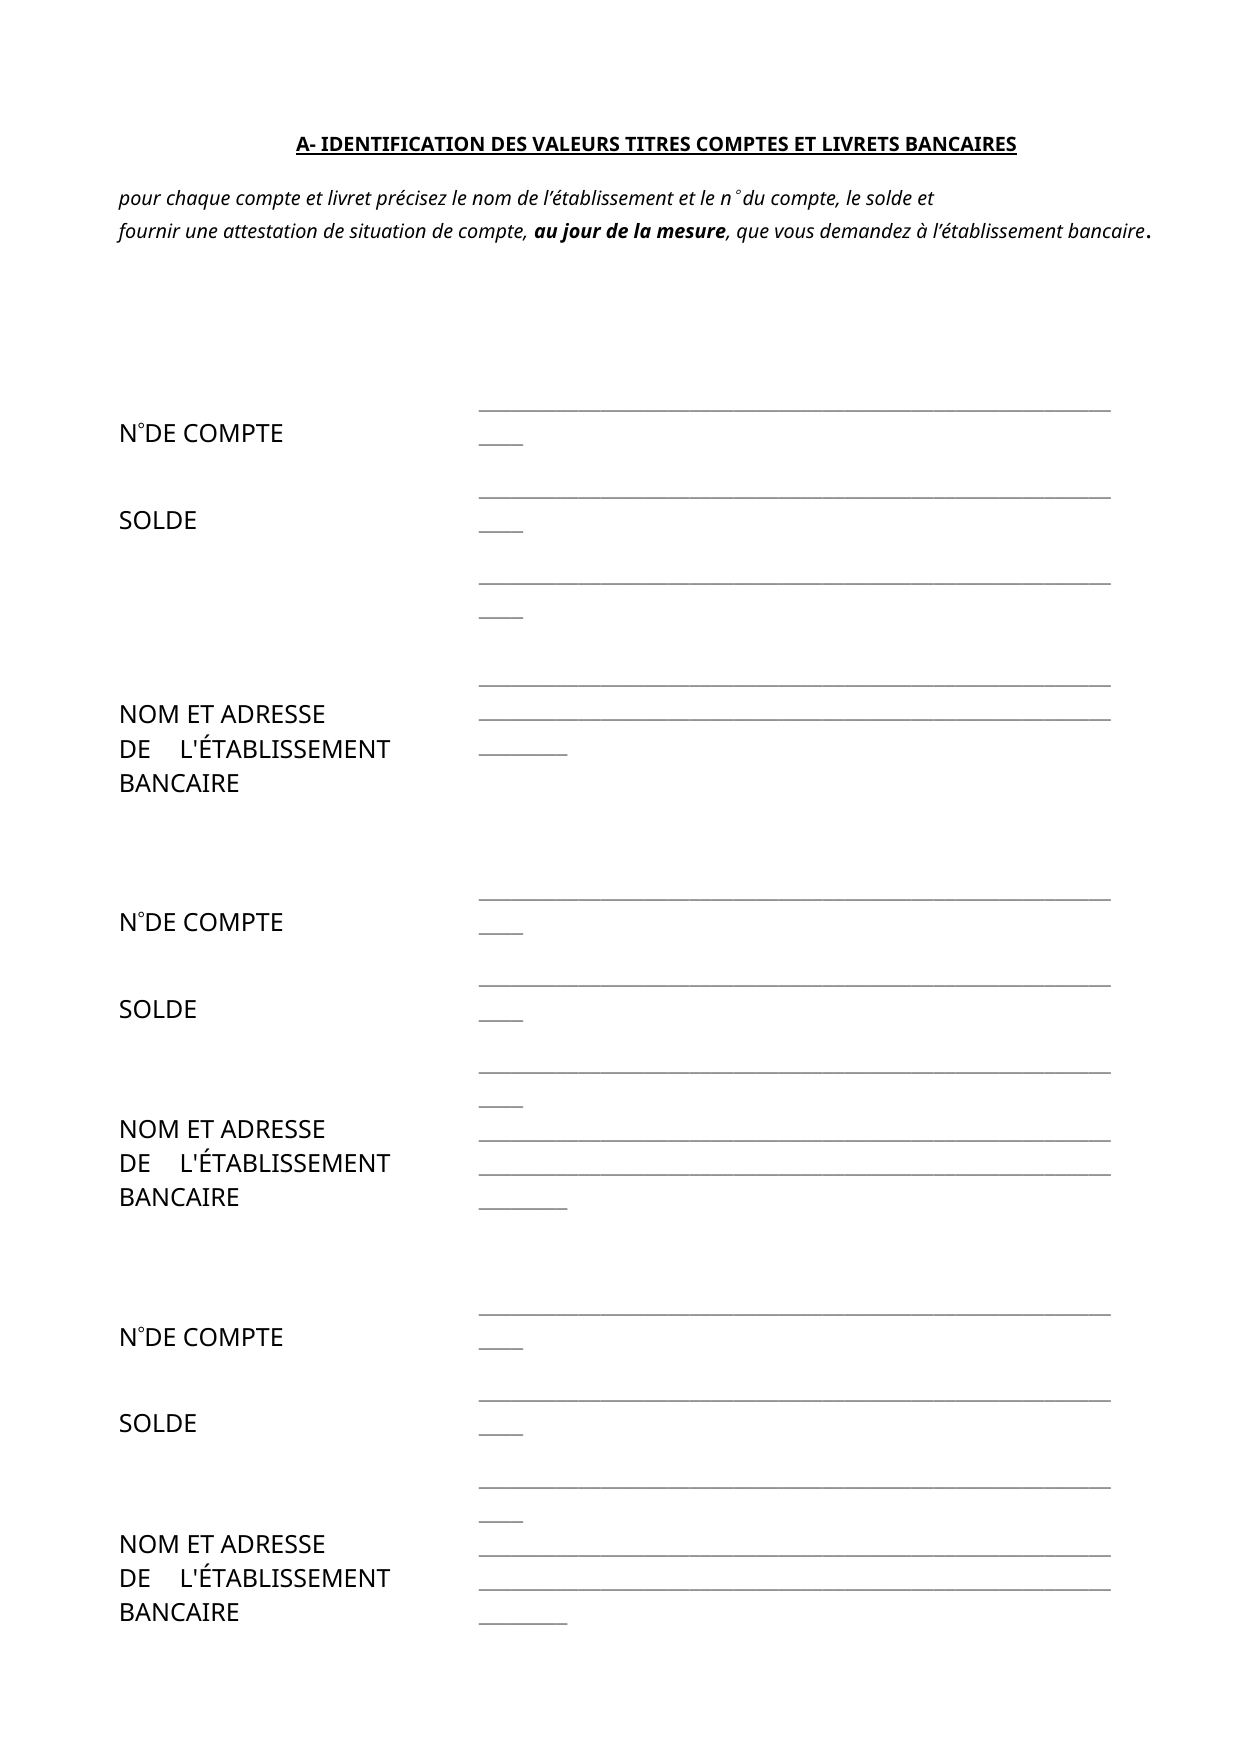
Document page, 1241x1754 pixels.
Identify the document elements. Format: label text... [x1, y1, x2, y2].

table_cell _____________________________________________________________ [466, 456, 1196, 542]
table_cell _____________________________________________________________ __________________________________________________________________________________________________________________________ [466, 1446, 1196, 1635]
table_cell [466, 805, 1196, 858]
table_cell _____________________________________________________________ [466, 1360, 1196, 1446]
table_cell _____________________________________________________________ [466, 945, 1196, 1031]
table_cell NDE COMPTE [106, 369, 466, 456]
table_cell SOLDE [106, 945, 466, 1031]
table_cell [1196, 1360, 1240, 1446]
table_cell [1196, 1220, 1240, 1273]
table_cell NOM ET ADRESSE DE L'ÉTABLISSEMENT BANCAIRE [106, 1446, 466, 1635]
table_header A- IDENTIFICATION DES VALEURS TITRES COMPTES ET LIVRETS BANCAIRES pour chaque compte et livret précisez le nom de l’établissement et le n du compte, le solde et fournir une attestation de situation de compte, au jour de la mesure, que vous demandez à l’établissement bancaire. [106, 94, 1240, 369]
table_cell [1196, 1446, 1240, 1635]
table_cell [1196, 805, 1240, 858]
table_cell SOLDE [106, 456, 466, 542]
table_cell _____________________________________________________________ __________________________________________________________________________________________________________________________ [466, 543, 1196, 805]
table_cell [106, 1220, 466, 1273]
table_cell _____________________________________________________________ [466, 1273, 1196, 1359]
table_cell NDE COMPTE [106, 858, 466, 945]
table_cell NOM ET ADRESSE DE L'ÉTABLISSEMENT BANCAIRE [106, 543, 466, 805]
table_cell _____________________________________________________________ __________________________________________________________________________________________________________________________ [466, 1031, 1196, 1220]
table_cell [1196, 945, 1240, 1031]
table_cell NDE COMPTE [106, 1273, 466, 1359]
table_header [376, 47, 451, 94]
table_cell [106, 805, 466, 858]
table_cell [1196, 369, 1240, 456]
table_cell NOM ET ADRESSE DE L'ÉTABLISSEMENT BANCAIRE [106, 1031, 466, 1220]
table_cell [1196, 456, 1240, 542]
table_cell [1196, 543, 1240, 805]
table_cell _____________________________________________________________ [466, 858, 1196, 945]
table_cell _____________________________________________________________ [466, 369, 1196, 456]
table_cell [466, 1220, 1196, 1273]
table_header [451, 47, 948, 94]
table_cell SOLDE [106, 1360, 466, 1446]
table_cell [1196, 1031, 1240, 1220]
table_cell [1196, 858, 1240, 945]
table_cell [1196, 1273, 1240, 1359]
